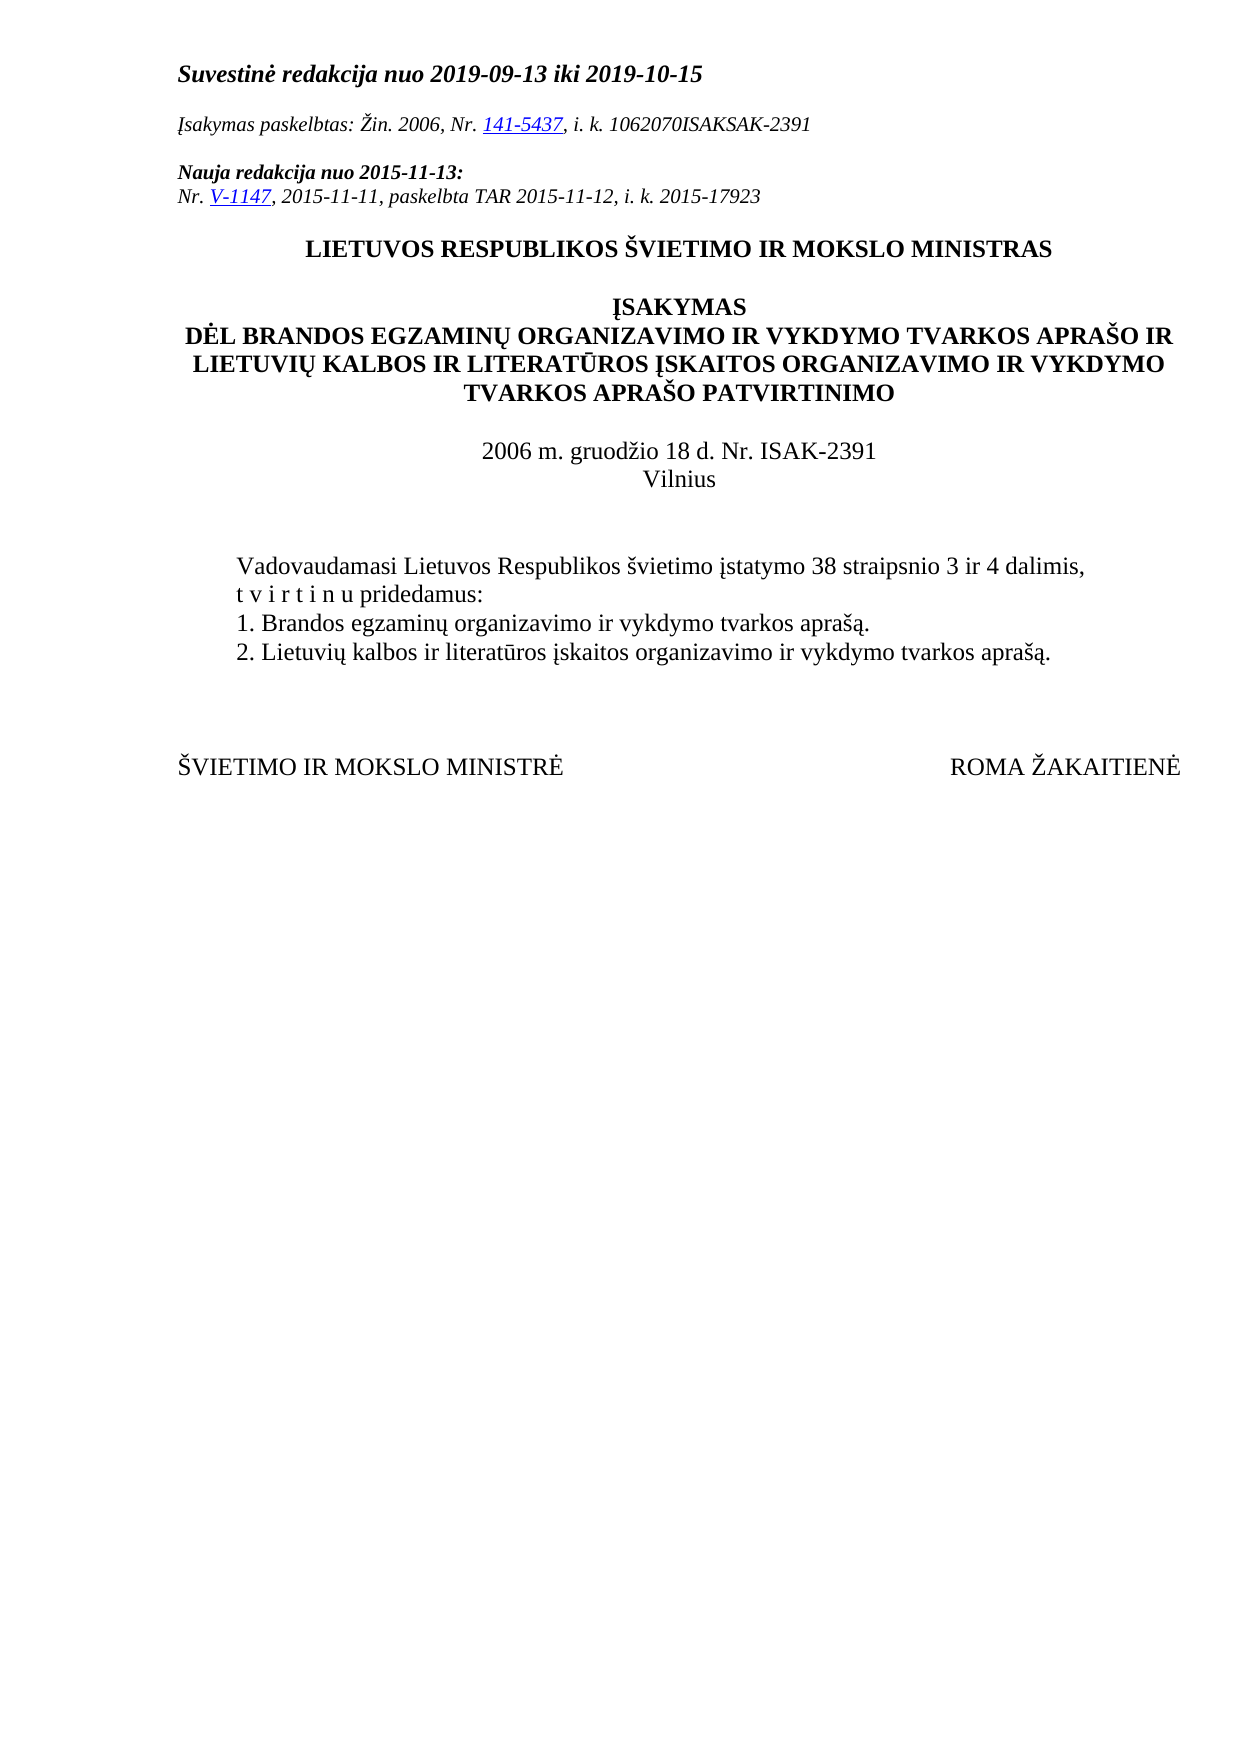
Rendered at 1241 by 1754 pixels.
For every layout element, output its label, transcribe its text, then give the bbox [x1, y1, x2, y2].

text Vadovaudamasi Lietuvos Respublikos švietimo įstatymo 38 straipsnio 3 ir 4 dalimis, [177, 551, 1181, 579]
text 2006 m. gruodžio 18 d. Nr. ISAK-2391 [177, 436, 1181, 464]
text DĖL BRANDOS EGZAMINŲ ORGANIZAVIMO IR VYKDYMO TVARKOS APRAŠO IR LIETUVIŲ KALBOS IR LITERATŪROS ĮSKAITOS ORGANIZAVIMO IR VYKDYMO TVARKOS APRAŠO PATVIRTINIMO [177, 321, 1181, 407]
text LIETUVOS RESPUBLIKOS ŠVIETIMO IR MOKSLO MINISTRAS [177, 234, 1181, 263]
text Nauja redakcija nuo 2015-11-13: [177, 160, 1181, 184]
text Įsakymas paskelbtas: Žin. 2006, Nr. 141-5437, i. k. 1062070ISAKSAK-2391 [177, 112, 1181, 136]
text ĮSAKYMAS [177, 292, 1181, 321]
text 2. Lietuvių kalbos ir literatūros įskaitos organizavimo ir vykdymo tvarkos aprašą. [177, 637, 1181, 666]
text 1. Brandos egzaminų organizavimo ir vykdymo tvarkos aprašą. [177, 608, 1181, 637]
text Suvestinė redakcija nuo 2019-09-13 iki 2019-10-15 [177, 59, 1181, 88]
text ŠVIETIMO IR MOKSLO MINISTRĖ ROMA ŽAKAITIENĖ [177, 752, 1181, 781]
text t v i r t i n u pridedamus: [177, 579, 1181, 608]
text Nr. V-1147, 2015-11-11, paskelbta TAR 2015-11-12, i. k. 2015-17923 [177, 184, 1181, 208]
text Vilnius [177, 464, 1181, 493]
